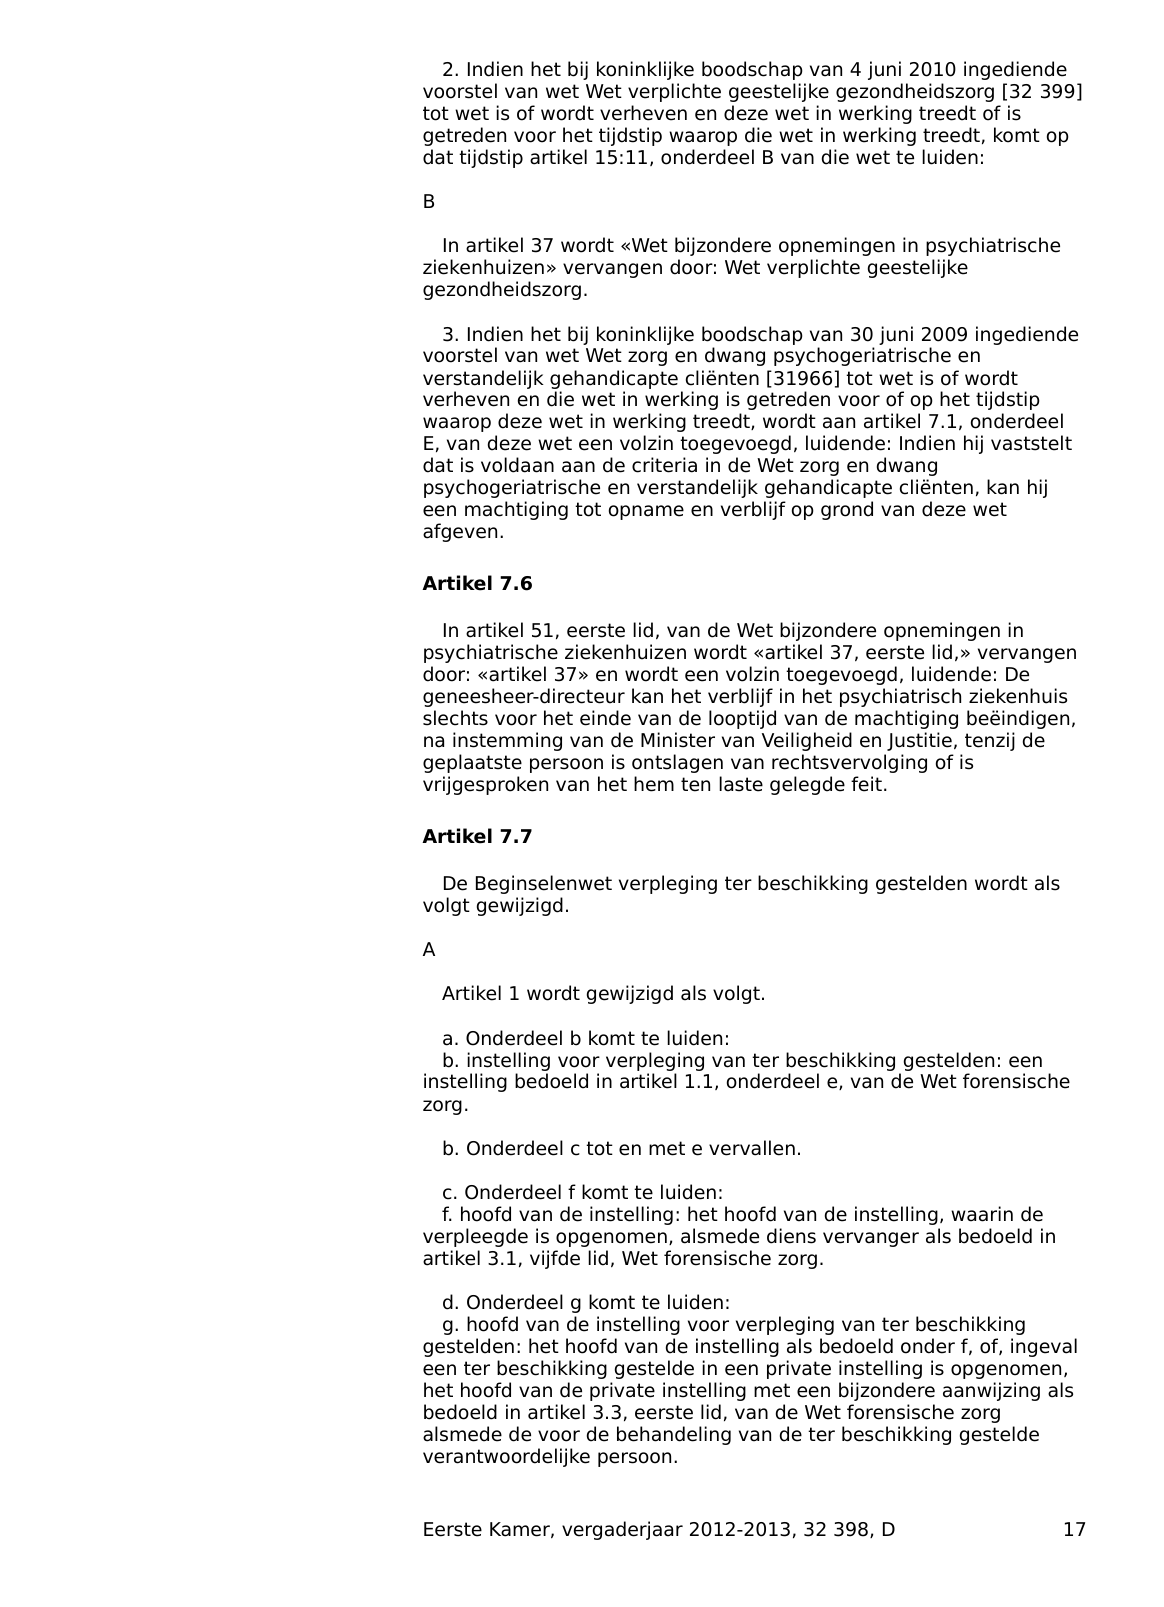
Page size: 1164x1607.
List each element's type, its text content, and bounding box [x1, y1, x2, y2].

subtitle Artikel 7.6 [422, 573, 1087, 595]
subtitle Artikel 7.7 [422, 826, 1087, 848]
text f. hoofd van de instelling: het hoofd van de instelling, waarin de verpleegde is opgenomen, alsmede diens vervanger als bedoeld in artikel 3.1, vijfde lid, Wet forensische zorg. [422, 1204, 1087, 1270]
text Artikel 1 wordt gewijzigd als volgt. [422, 983, 1087, 1005]
text a. Onderdeel b komt te luiden: [422, 1027, 1087, 1049]
text 2. Indien het bij koninklijke boodschap van 4 juni 2010 ingediende voorstel van wet Wet verplichte geestelijke gezondheidszorg [32 399] tot wet is of wordt verheven en deze wet in werking treedt of is getreden voor het tijdstip waarop die wet in werking treedt, komt op dat tijdstip artikel 15:11, onderdeel B van die wet te luiden: [422, 59, 1087, 169]
text In artikel 51, eerste lid, van de Wet bijzondere opnemingen in psychiatrische ziekenhuizen wordt «artikel 37, eerste lid,» vervangen door: «artikel 37» en wordt een volzin toegevoegd, luidende: De geneesheer-directeur kan het verblijf in het psychiatrisch ziekenhuis slechts voor het einde van de looptijd van de machtiging beëindigen, na instemming van de Minister van Veiligheid en Justitie, tenzij de geplaatste persoon is ontslagen van rechtsvervolging of is vrijgesproken van het hem ten laste gelegde feit. [422, 620, 1087, 796]
text c. Onderdeel f komt te luiden: [422, 1182, 1087, 1204]
text d. Onderdeel g komt te luiden: [422, 1292, 1087, 1314]
text 3. Indien het bij koninklijke boodschap van 30 juni 2009 ingediende voorstel van wet Wet zorg en dwang psychogeriatrische en verstandelijk gehandicapte cliënten [31966] tot wet is of wordt verheven en die wet in werking is getreden voor of op het tijdstip waarop deze wet in werking treedt, wordt aan artikel 7.1, onderdeel E, van deze wet een volzin toegevoegd, luidende: Indien hij vaststelt dat is voldaan aan de criteria in de Wet zorg en dwang psychogeriatrische en verstandelijk gehandicapte cliënten, kan hij een machtiging tot opname en verblijf op grond van deze wet afgeven. [422, 323, 1087, 543]
text B [422, 191, 1087, 213]
text b. Onderdeel c tot en met e vervallen. [422, 1138, 1087, 1159]
text A [422, 939, 1087, 961]
text De Beginselenwet verpleging ter beschikking gestelden wordt als volgt gewijzigd. [422, 873, 1087, 917]
text b. instelling voor verpleging van ter beschikking gestelden: een instelling bedoeld in artikel 1.1, onderdeel e, van de Wet forensische zorg. [422, 1049, 1087, 1115]
text g. hoofd van de instelling voor verpleging van ter beschikking gestelden: het hoofd van de instelling als bedoeld onder f, of, ingeval een ter beschikking gestelde in een private instelling is opgenomen, het hoofd van de private instelling met een bijzondere aanwijzing als bedoeld in artikel 3.3, eerste lid, van de Wet forensische zorg alsmede de voor de behandeling van de ter beschikking gestelde verantwoordelijke persoon. [422, 1314, 1087, 1468]
text In artikel 37 wordt «Wet bijzondere opnemingen in psychiatrische ziekenhuizen» vervangen door: Wet verplichte geestelijke gezondheidszorg. [422, 235, 1087, 301]
